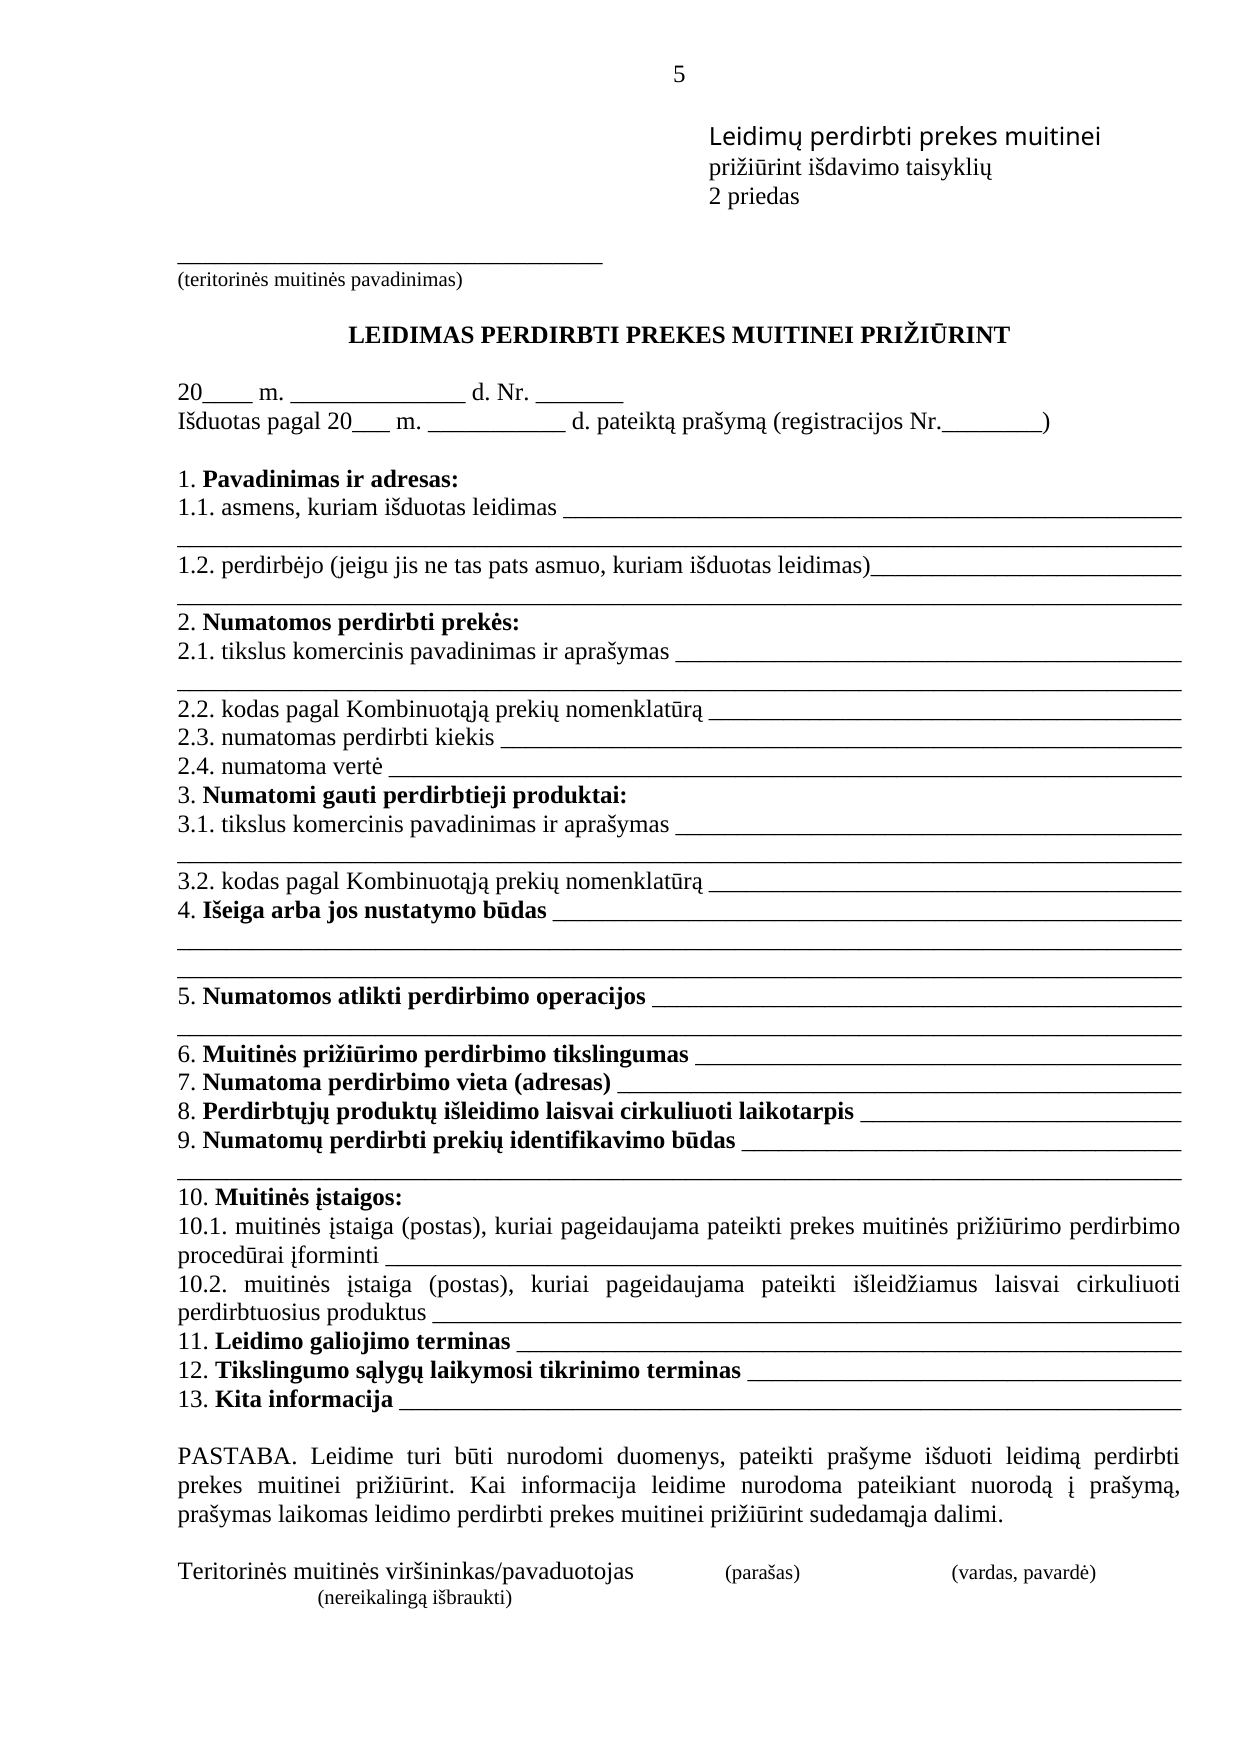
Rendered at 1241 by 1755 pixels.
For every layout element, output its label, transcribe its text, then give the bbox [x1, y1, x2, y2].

text 4. Išeiga arba jos nustatymo būdas [177, 895, 1181, 924]
text 10.1. muitinės įstaiga (postas), kuriai pageidaujama pateikti prekes muitinės prižiūrimo perdirbimo procedūrai įforminti [177, 1211, 1181, 1269]
text 10.2. muitinės įstaiga (postas), kuriai pageidaujama pateikti išleidžiamus laisvai cirkuliuoti perdirbtuosius produktus [177, 1269, 1181, 1326]
text (nereikalingą išbraukti) [177, 1585, 1181, 1609]
text 7. Numatoma perdirbimo vieta (adresas) [177, 1067, 1181, 1096]
text 20____ m. ______________ d. Nr. _______ [177, 377, 1181, 406]
text LEIDIMAS PERDIRBTI PREKES MUITINEI PRIŽIŪRINT [177, 320, 1181, 349]
text 3.2. kodas pagal Kombinuotąją prekių nomenklatūrą [177, 866, 1181, 895]
text 2.4. numatoma vertė [177, 751, 1181, 780]
text __________________________________ [177, 238, 1181, 267]
text 1. Pavadinimas ir adresas: [177, 464, 1181, 492]
text 2.3. numatomas perdirbti kiekis [177, 722, 1181, 751]
text 3. Numatomi gauti perdirbtieji produktai: [177, 780, 1181, 809]
text 13. Kita informacija [177, 1384, 1181, 1412]
text 5. Numatomos atlikti perdirbimo operacijos [177, 981, 1181, 1010]
text 2 priedas [177, 181, 1181, 210]
text 1.2. perdirbėjo (jeigu jis ne tas pats asmuo, kuriam išduotas leidimas) [177, 550, 1181, 579]
text PASTABA. Leidime turi būti nurodomi duomenys, pateikti prašyme išduoti leidimą perdirbti prekes muitinei prižiūrint. Kai informacija leidime nurodoma pateikiant nuorodą į prašymą, prašymas laikomas leidimo perdirbti prekes muitinei prižiūrint sudedamąja dalimi. [177, 1441, 1181, 1527]
text 11. Leidimo galiojimo terminas [177, 1326, 1181, 1355]
text 12. Tikslingumo sąlygų laikymosi tikrinimo terminas [177, 1355, 1181, 1384]
text 2.2. kodas pagal Kombinuotąją prekių nomenklatūrą [177, 694, 1181, 722]
text 2. Numatomos perdirbti prekės: [177, 607, 1181, 636]
text 3.1. tikslus komercinis pavadinimas ir aprašymas [177, 809, 1181, 837]
text 2.1. tikslus komercinis pavadinimas ir aprašymas [177, 636, 1181, 665]
text (teritorinės muitinės pavadinimas) [177, 267, 1181, 291]
text 6. Muitinės prižiūrimo perdirbimo tikslingumas [177, 1039, 1181, 1067]
text Teritorinės muitinės viršininkas/pavaduotojas (parašas) (vardas, pavardė) [177, 1556, 1181, 1585]
text 9. Numatomų perdirbti prekių identifikavimo būdas [177, 1125, 1181, 1154]
text 8. Perdirbtųjų produktų išleidimo laisvai cirkuliuoti laikotarpis [177, 1096, 1181, 1125]
text Leidimų perdirbti prekes muitinei [177, 118, 1181, 152]
text Išduotas pagal 20___ m. ___________ d. pateiktą prašymą (registracijos Nr.________) [177, 406, 1181, 435]
text prižiūrint išdavimo taisyklių [177, 152, 1181, 181]
text 1.1. asmens, kuriam išduotas leidimas [177, 492, 1181, 521]
text 10. Muitinės įstaigos: [177, 1182, 1181, 1211]
